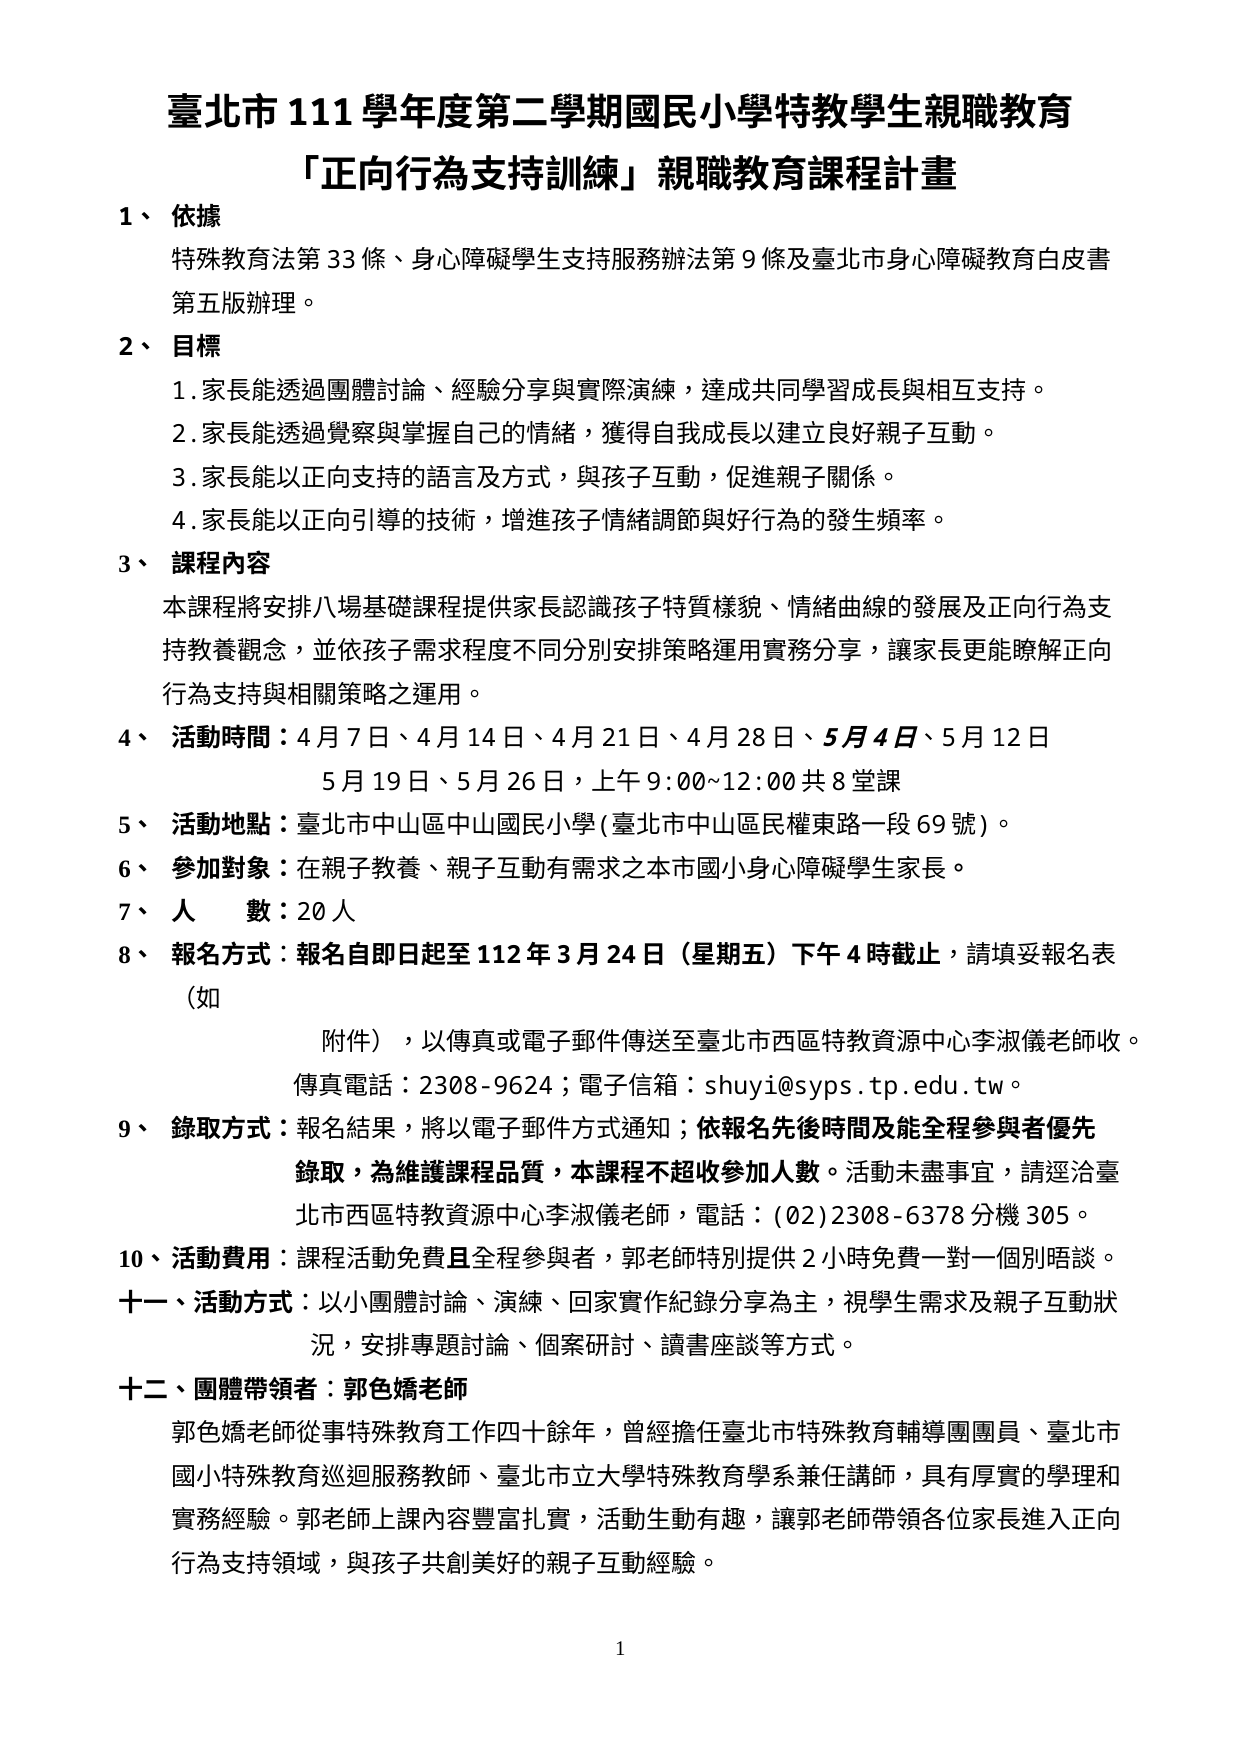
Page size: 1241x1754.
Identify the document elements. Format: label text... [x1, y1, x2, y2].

text 十一、活動方式：以小團體討論、演練、回家實作紀錄分享為主，視學生需求及親子互動狀況，安排專題討論、個案研討、讀書座談等方式。 [118, 1282, 1122, 1362]
list 參加對象：在親子教養、親子互動有需求之本市國小身心障礙學生家長。 [118, 848, 1122, 884]
text 錄取，為維護課程品質，本課程不超收參加人數。活動未盡事宜，請逕洽臺北市西區特教資源中心李淑儀老師，電話：(02)2308-6378分機305。 [295, 1152, 1122, 1232]
list 目標 [118, 327, 1122, 363]
list 活動時間：4月7日、4月14日、4月21日、4月28日、5月4日、5月12日 [118, 718, 1122, 754]
list 活動地點：臺北市中山區中山國民小學(臺北市中山區民權東路一段69號)。 [118, 804, 1122, 841]
list 活動費用：課程活動免費且全程參與者，郭老師特別提供2小時免費一對一個別晤談。 [118, 1239, 1122, 1275]
text 特殊教育法第33條、身心障礙學生支持服務辦法第9條及臺北市身心障礙教育白皮書第五版辦理。 [171, 240, 1122, 319]
text 「正向行為支持訓練」親職教育課程計畫 [118, 153, 1122, 196]
text 5月19日、5月26日，上午9:00~12:00共8堂課 [171, 761, 1122, 797]
list 錄取方式：報名結果，將以電子郵件方式通知；依報名先後時間及能全程參與者優先 [118, 1109, 1122, 1145]
text 附件），以傳真或電子郵件傳送至臺北市西區特教資源中心李淑儀老師收。 [171, 1022, 1122, 1058]
text 傳真電話：2308-9624；電子信箱：shuyi@syps.tp.edu.tw。 [293, 1065, 1122, 1101]
list 課程內容 [118, 544, 1122, 580]
list 依據 [118, 196, 1122, 233]
text 臺北市111學年度第二學期國民小學特教學生親職教育 [118, 91, 1122, 134]
text 4.家長能以正向引導的技術，增進孩子情緒調節與好行為的發生頻率。 [171, 501, 1122, 537]
list 報名方式：報名自即日起至112年3月24日（星期五）下午4時截止，請填妥報名表（如 [118, 935, 1122, 1014]
text 十二、團體帶領者：郭色嬌老師 [118, 1369, 1122, 1406]
text 1.家長能透過團體討論、經驗分享與實際演練，達成共同學習成長與相互支持。 [171, 370, 1122, 406]
text 郭色嬌老師從事特殊教育工作四十餘年，曾經擔任臺北市特殊教育輔導團團員、臺北市國小特殊教育巡迴服務教師、臺北市立大學特殊教育學系兼任講師，具有厚實的學理和實務經驗。郭老師上課內容豐富扎實，活動生動有趣，讓郭老師帶領各位家長進入正向行為支持領域，與孩子共創美好的親子互動經驗。 [171, 1413, 1122, 1579]
list 人 數：20人 [118, 891, 1122, 928]
text 本課程將安排八場基礎課程提供家長認識孩子特質樣貌、情緒曲線的發展及正向行為支持教養觀念，並依孩子需求程度不同分別安排策略運用實務分享，讓家長更能瞭解正向行為支持與相關策略之運用。 [162, 587, 1122, 711]
text 2.家長能透過覺察與掌握自己的情緒，獲得自我成長以建立良好親子互動。 [171, 414, 1122, 450]
text 3.家長能以正向支持的語言及方式，與孩子互動，促進親子關係。 [171, 457, 1122, 493]
